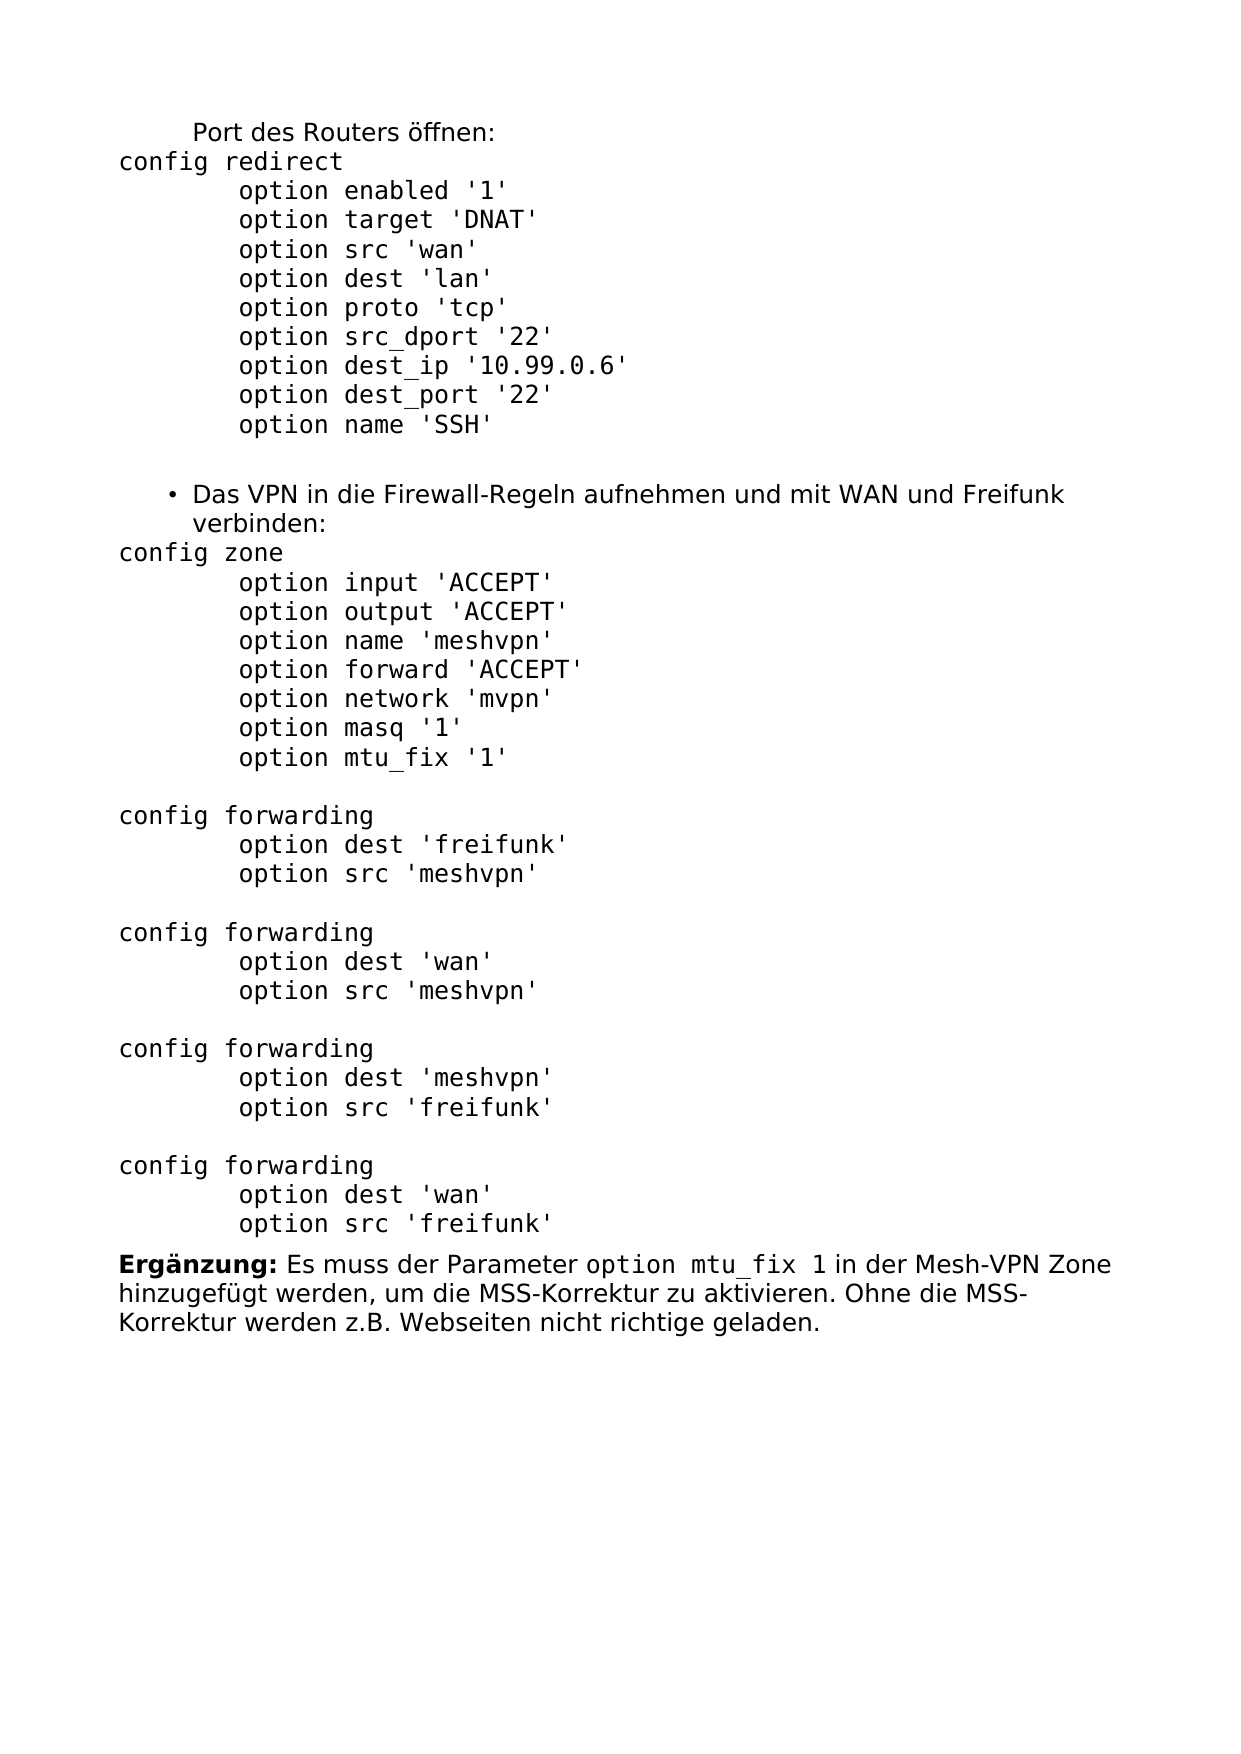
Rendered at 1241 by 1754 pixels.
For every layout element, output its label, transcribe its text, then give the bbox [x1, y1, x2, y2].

list Das VPN in die Firewall-Regeln aufnehmen und mit WAN und Freifunk verbinden: [177, 480, 1122, 538]
text config zone option input 'ACCEPT' option output 'ACCEPT' option name 'meshvpn' option forward 'ACCEPT' option network 'mvpn' option masq '1' option mtu_fix '1' config forwarding option dest 'freifunk' option src 'meshvpn' config forwarding option dest 'wan' option src 'meshvpn' config forwarding option dest 'meshvpn' option src 'freifunk' config forwarding option dest 'wan' option src 'freifunk' [118, 538, 1122, 1238]
text Ergänzung: Es muss der Parameter option mtu_fix 1 in der Mesh-VPN Zone hinzugefügt werden, um die MSS-Korrektur zu aktivieren. Ohne die MSS-Korrektur werden z.B. Webseiten nicht richtige geladen. [118, 1250, 1122, 1338]
text config redirect option enabled '1' option target 'DNAT' option src 'wan' option dest 'lan' option proto 'tcp' option src_dport '22' option dest_ip '10.99.0.6' option dest_port '22' option name 'SSH' [118, 147, 1122, 439]
list Port des Routers öffnen: [177, 118, 1122, 147]
